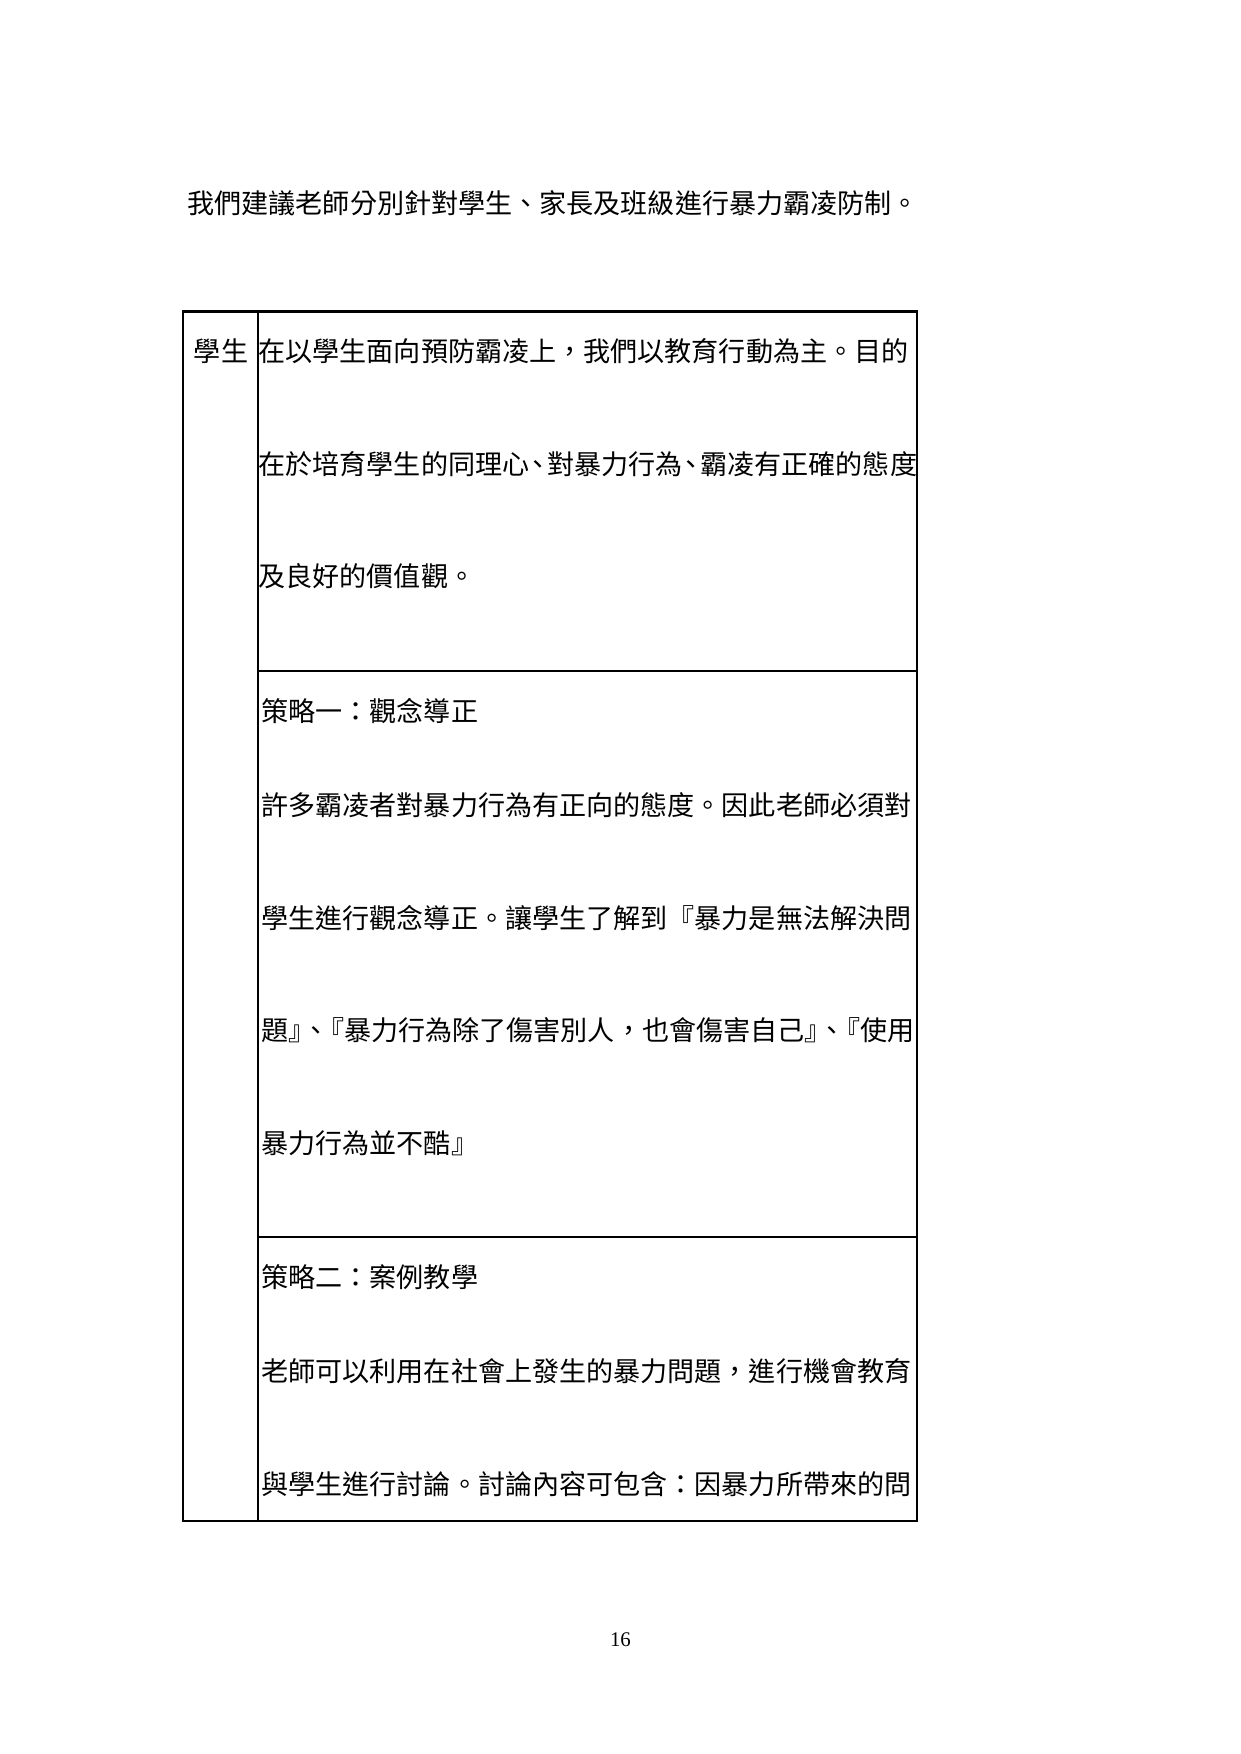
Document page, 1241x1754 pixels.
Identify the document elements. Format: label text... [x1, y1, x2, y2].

table_cell 策略一：觀念導正 許多霸凌者對暴力行為有正向的態度。因此老師必須對學生進行觀念導正。讓學生了解到『暴力是無法解決問題』、『暴力行為除了傷害別人，也會傷害自己』、『使用暴力行為並不酷』 [259, 672, 916, 1236]
text 我們建議老師分別針對學生、家長及班級進行暴力霸凌防制。 [187, 164, 1053, 239]
table_cell 策略二：案例教學 老師可以利用在社會上發生的暴力問題，進行機會教育與學生進行討論。討論內容可包含：因暴力所帶來的問 [259, 1238, 916, 1520]
table_header 學生 [184, 313, 257, 1520]
table_header 在以學生面向預防霸凌上，我們以教育行動為主。目的在於培育學生的同理心、對暴力行為、霸凌有正確的態度及良好的價值觀。 [259, 313, 916, 669]
